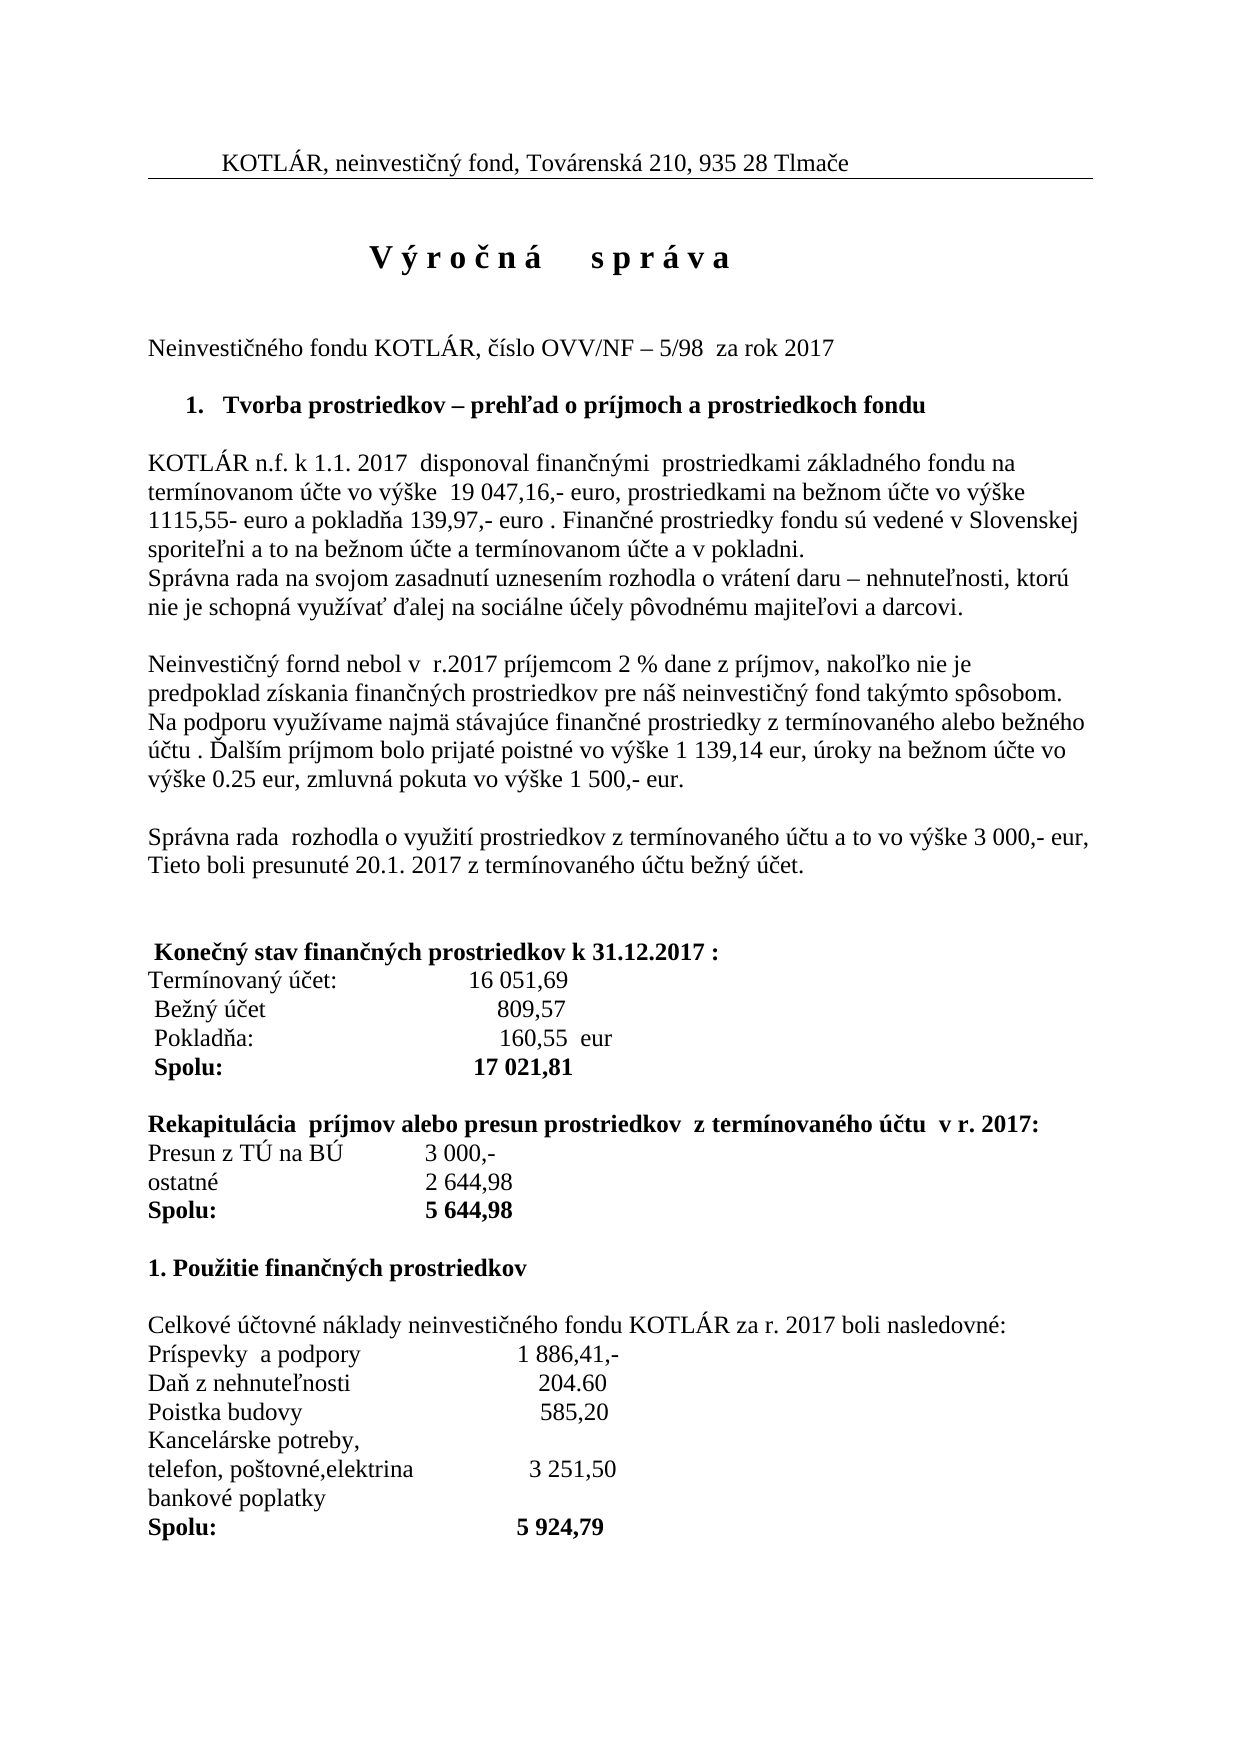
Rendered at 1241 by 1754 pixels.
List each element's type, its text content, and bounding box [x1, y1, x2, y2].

text V ý r o č n á s p r á v a [295, 237, 1093, 275]
text 1115,55- euro a pokladňa 139,97,- euro . Finančné prostriedky fondu sú vedené v Slovenskej sporiteľni a to na bežnom účte a termínovanom účte a v pokladni. [148, 505, 1093, 563]
text Neinvestičný fornd nebol v r.2017 príjemcom 2 % dane z príjmov, nakoľko nie je predpoklad získania finančných prostriedkov pre náš neinvestičný fond takýmto spôsobom. [148, 649, 1093, 707]
text Rekapitulácia príjmov alebo presun prostriedkov z termínovaného účtu v r. 2017: [148, 1109, 1093, 1138]
list Tvorba prostriedkov – prehľad o príjmoch a prostriedkoch fondu [185, 390, 1093, 419]
text Správna rada na svojom zasadnutí uznesením rozhodla o vrátení daru – nehnuteľnosti, ktorú nie je schopná využívať ďalej na sociálne účely pôvodnému majiteľovi a darcovi. [148, 563, 1093, 620]
text Spolu: 17 021,81 [148, 1052, 1093, 1080]
text 1. Použitie finančných prostriedkov [148, 1253, 1093, 1282]
text Termínovaný účet: 16 051,69 [148, 965, 1093, 994]
text Spolu: 5 644,98 [148, 1195, 1093, 1224]
text Správna rada rozhodla o využití prostriedkov z termínovaného účtu a to vo výške 3 000,- eur, [148, 822, 1093, 850]
text Celkové účtovné náklady neinvestičného fondu KOTLÁR za r. 2017 boli nasledovné: [148, 1310, 1093, 1339]
text Konečný stav finančných prostriedkov k 31.12.2017 : [148, 937, 1093, 965]
text Presun z TÚ na BÚ 3 000,- [148, 1138, 1093, 1167]
text bankové poplatky [148, 1483, 1093, 1512]
text ostatné 2 644,98 [148, 1167, 1093, 1195]
text KOTLÁR, neinvestičný fond, Továrenská 210, 935 28 Tlmače [148, 148, 1093, 178]
text Neinvestičného fondu KOTLÁR, číslo OVV/NF – 5/98 za rok 2017 [148, 333, 1093, 362]
text Daň z nehnuteľnosti 204.60 [148, 1368, 1093, 1397]
text Príspevky a podpory 1 886,41,- [148, 1339, 1093, 1368]
text Pokladňa: 160,55 eur [148, 1023, 1093, 1052]
text Spolu: 5 924,79 [148, 1512, 1093, 1540]
text Poistka budovy 585,20 [148, 1397, 1093, 1425]
text Tieto boli presunuté 20.1. 2017 z termínovaného účtu bežný účet. [148, 850, 1093, 879]
text telefon, poštovné,elektrina 3 251,50 [148, 1454, 1093, 1483]
text Kancelárske potreby, [148, 1425, 1093, 1454]
text KOTLÁR n.f. k 1.1. 2017 disponoval finančnými prostriedkami základného fondu na termínovanom účte vo výške 19 047,16,- euro, prostriedkami na bežnom účte vo výške [148, 448, 1093, 505]
text Bežný účet 809,57 [148, 994, 1093, 1023]
text Na podporu využívame najmä stávajúce finančné prostriedky z termínovaného alebo bežného účtu . Ďalším príjmom bolo prijaté poistné vo výške 1 139,14 eur, úroky na bežnom účte vo výške 0.25 eur, zmluvná pokuta vo výške 1 500,- eur. [148, 707, 1093, 793]
